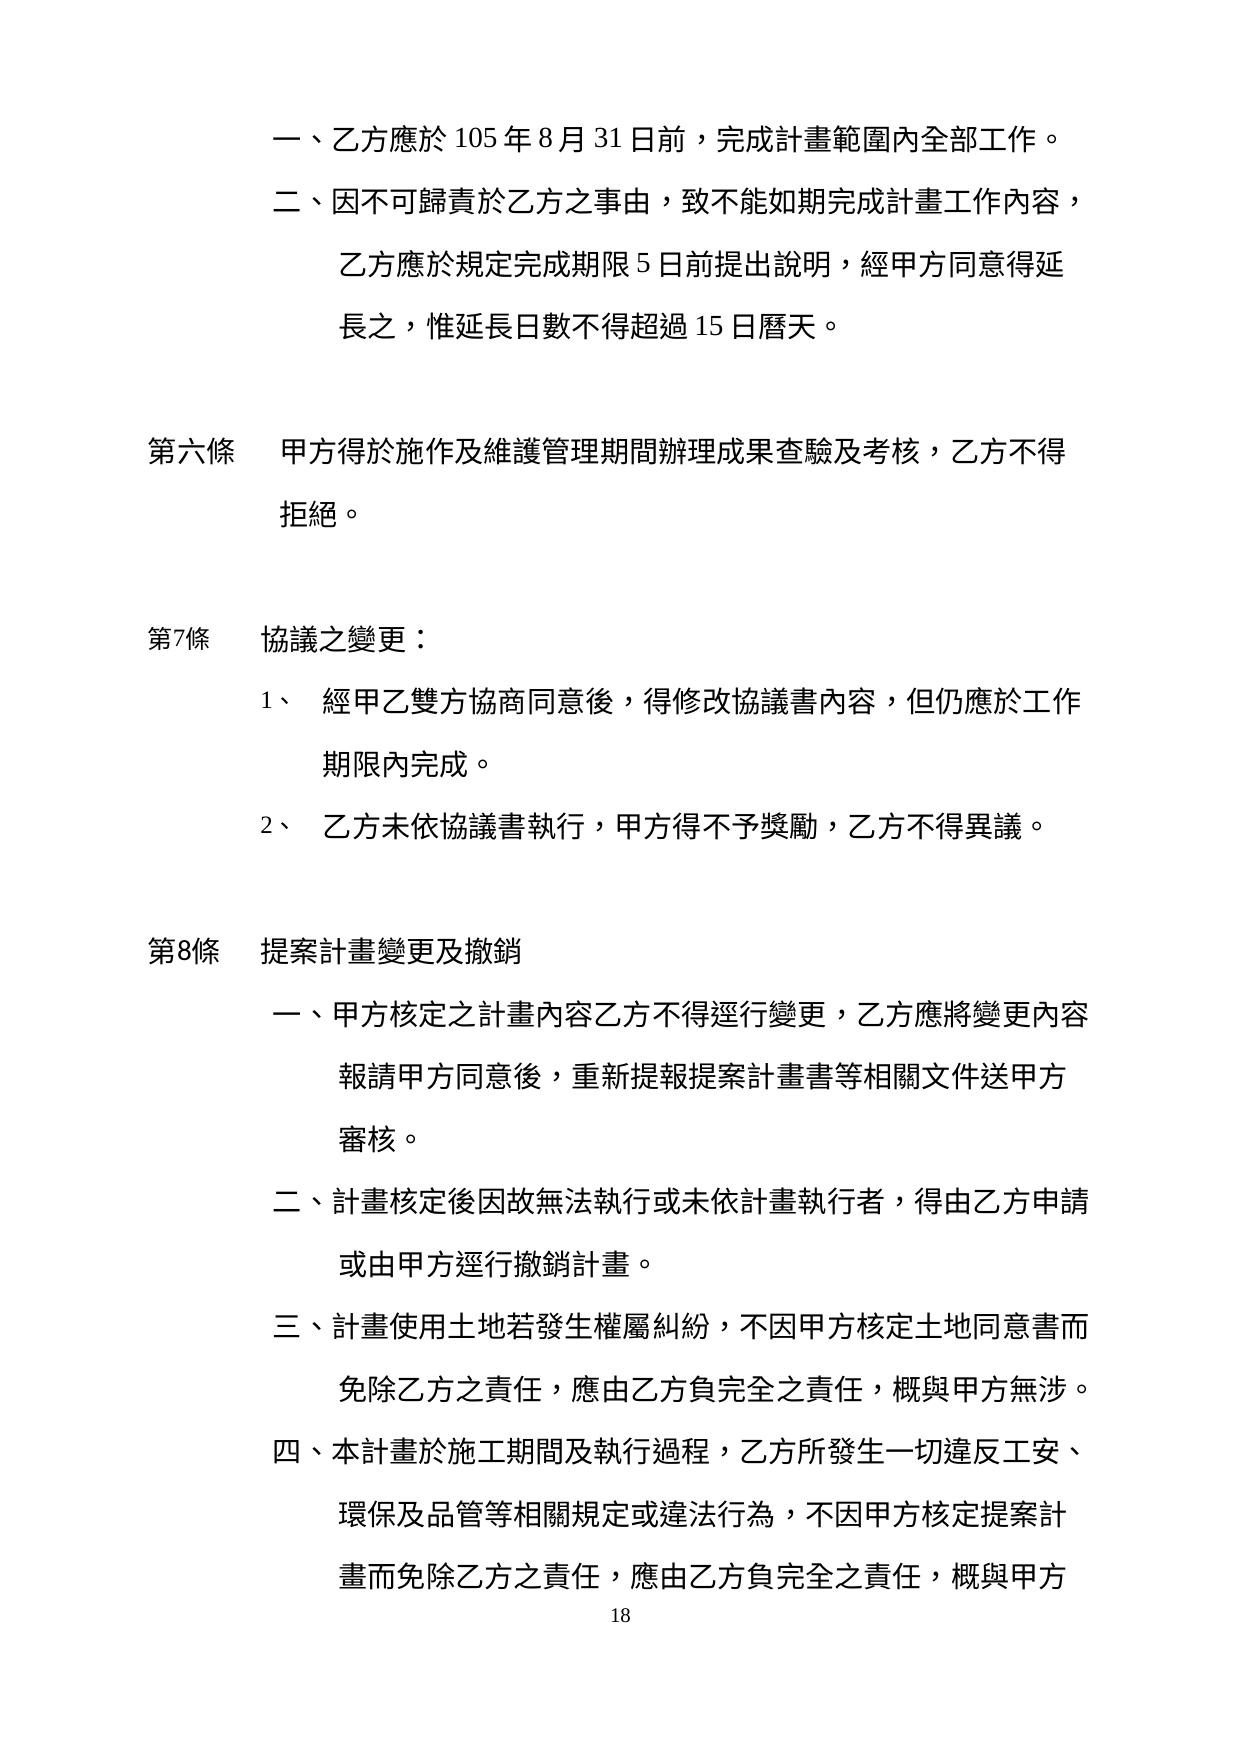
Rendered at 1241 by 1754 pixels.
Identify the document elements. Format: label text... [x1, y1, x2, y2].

text 一、乙方應於105年8月31日前，完成計畫範圍內全部工作。 [273, 96, 1092, 158]
text 二、因不可歸責於乙方之事由，致不能如期完成計畫工作內容，乙方應於規定完成期限5日前提出說明，經甲方同意得延長之，惟延長日數不得超過15日曆天。 [273, 158, 1092, 346]
text 二、計畫核定後因故無法執行或未依計畫執行者，得由乙方申請或由甲方逕行撤銷計畫。 [273, 1158, 1092, 1283]
list 經甲乙雙方協商同意後，得修改協議書內容，但仍應於工作期限內完成。 [260, 658, 1092, 783]
text 四、本計畫於施工期間及執行過程，乙方所發生一切違反工安、環保及品管等相關規定或違法行為，不因甲方核定提案計畫而免除乙方之責任，應由乙方負完全之責任，概與甲方 [273, 1408, 1092, 1596]
list 協議之變更： [148, 596, 1092, 658]
text 一、甲方核定之計畫內容乙方不得逕行變更，乙方應將變更內容報請甲方同意後，重新提報提案計畫書等相關文件送甲方審核。 [273, 971, 1092, 1158]
list 乙方未依協議書執行，甲方得不予獎勵，乙方不得異議。 [260, 783, 1092, 846]
text 三、計畫使用土地若發生權屬糾紛，不因甲方核定土地同意書而免除乙方之責任，應由乙方負完全之責任，概與甲方無涉。 [273, 1283, 1092, 1408]
text 第六條 甲方得於施作及維護管理期間辦理成果查驗及考核，乙方不得拒絕。 [148, 408, 1092, 533]
list 提案計畫變更及撤銷 [148, 908, 1092, 971]
